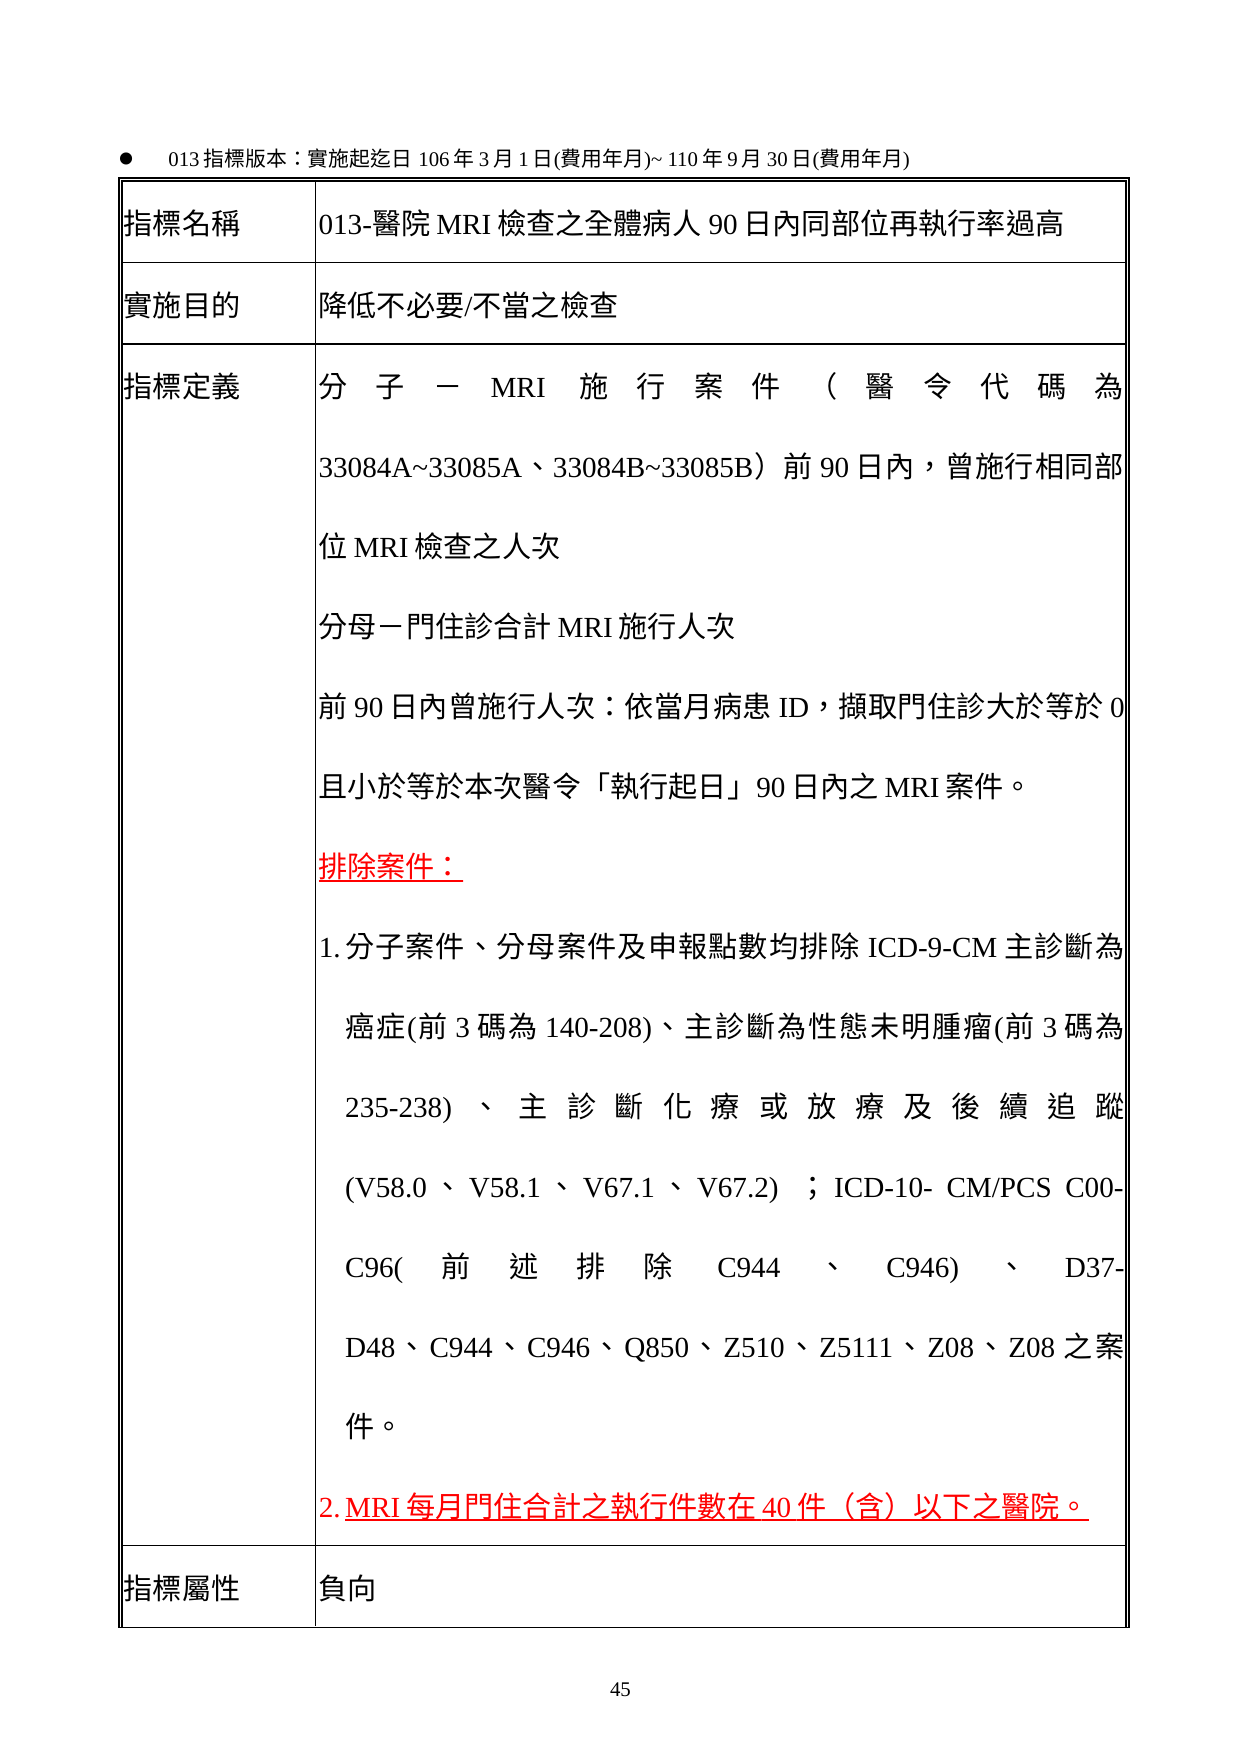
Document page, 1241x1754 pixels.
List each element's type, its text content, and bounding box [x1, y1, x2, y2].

table_cell 負向 [316, 1546, 1125, 1626]
table_header 指標名稱 [123, 182, 315, 262]
table_cell 分子－MRI施行案件（醫令代碼為33084A~33085A、33084B~33085B）前90日內，曾施行相同部位MRI檢查之人次 分母－門住診合計MRI施行人次 前90日內曾施行人次：依當月病患ID，擷取門住診大於等於0且小於等於本次醫令「執行起日」90日內之MRI案件。 排除案件： 分子案件、分母案件及申報點數均排除ICD-9-CM主診斷為癌症(前3碼為140-208)、主診斷為性態未明腫瘤(前3碼為235-238)、主診斷化療或放療及後續追蹤(V58.0、V58.1、V67.1、V67.2) ；ICD-10- CM/PCS C00-C96(前述排除C944、C946)、D37-D48、C944、C946、Q850、Z510、Z5111、Z08、Z08之案件。 MRI每月門住合計之執行件數在40件（含）以下之醫院。 [316, 345, 1125, 1545]
table_cell 指標定義 [123, 345, 315, 1545]
table_cell 降低不必要/不當之檢查 [316, 263, 1125, 343]
table_header 013-醫院MRI檢查之全體病人 90日內同部位再執行率過高 [316, 182, 1125, 262]
table_cell 實施目的 [123, 263, 315, 343]
subtitle 013指標版本：實施起迄日 106年3月1日(費用年月)~ 110年9月30日(費用年月) [118, 137, 1122, 177]
table_cell 指標屬性 [123, 1546, 315, 1626]
